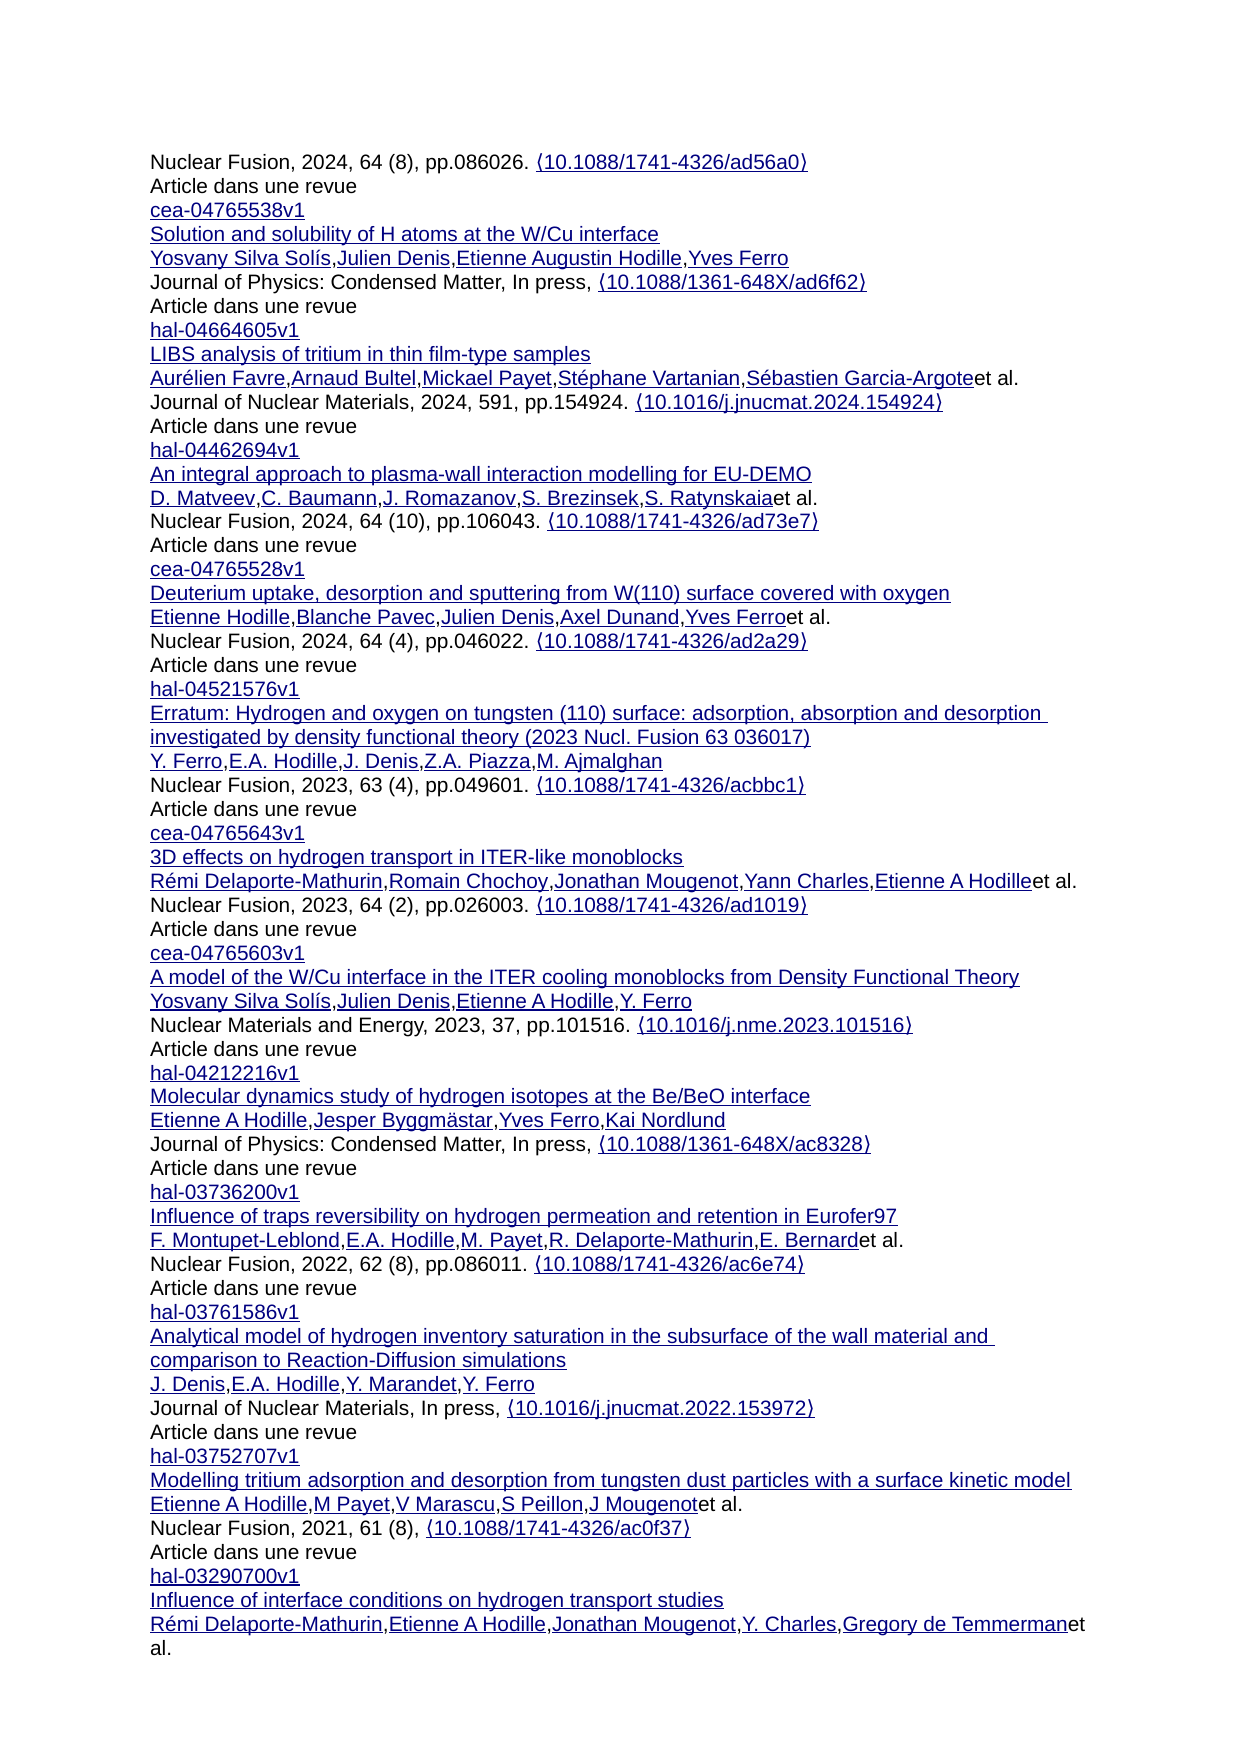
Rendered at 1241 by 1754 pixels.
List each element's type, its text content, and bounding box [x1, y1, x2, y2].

table_cell Erratum: Hydrogen and oxygen on tungsten (110) surface: adsorption, absorption and desorption investigated by density functional theory (2023 Nucl. Fusion 63 036017) Y. Ferro,E.A. Hodille,J. Denis,Z.A. Piazza,M. Ajmalghan Nuclear Fusion, 2023, 63 (4), pp.049601. ⟨10.1088/1741-4326/acbbc1⟩ Article dans une revue cea-04765643v1 [150, 701, 1090, 845]
table_cell Influence of traps reversibility on hydrogen permeation and retention in Eurofer97 F. Montupet-Leblond,E.A. Hodille,M. Payet,R. Delaporte-Mathurin,E. Bernardet al. Nuclear Fusion, 2022, 62 (8), pp.086011. ⟨10.1088/1741-4326/ac6e74⟩ Article dans une revue hal-03761586v1 [150, 1204, 1090, 1324]
table_cell Influence of interface conditions on hydrogen transport studies Rémi Delaporte-Mathurin,Etienne A Hodille,Jonathan Mougenot,Y. Charles,Gregory de Temmermanet al. [150, 1588, 1090, 1659]
table_cell Modelling tritium adsorption and desorption from tungsten dust particles with a surface kinetic model Etienne A Hodille,M Payet,V Marascu,S Peillon,J Mougenotet al. Nuclear Fusion, 2021, 61 (8), ⟨10.1088/1741-4326/ac0f37⟩ Article dans une revue hal-03290700v1 [150, 1468, 1090, 1587]
table_cell Molecular dynamics study of hydrogen isotopes at the Be/BeO interface Etienne A Hodille,Jesper Byggmästar,Yves Ferro,Kai Nordlund Journal of Physics: Condensed Matter, In press, ⟨10.1088/1361-648X/ac8328⟩ Article dans une revue hal-03736200v1 [150, 1084, 1090, 1204]
table_cell A model of the W/Cu interface in the ITER cooling monoblocks from Density Functional Theory Yosvany Silva Solís,Julien Denis,Etienne A Hodille,Y. Ferro Nuclear Materials and Energy, 2023, 37, pp.101516. ⟨10.1016/j.nme.2023.101516⟩ Article dans une revue hal-04212216v1 [150, 965, 1090, 1084]
table_cell LIBS analysis of tritium in thin film-type samples Aurélien Favre,Arnaud Bultel,Mickael Payet,Stéphane Vartanian,Sébastien Garcia-Argoteet al. Journal of Nuclear Materials, 2024, 591, pp.154924. ⟨10.1016/j.jnucmat.2024.154924⟩ Article dans une revue hal-04462694v1 [150, 342, 1090, 461]
table_cell 3D effects on hydrogen transport in ITER-like monoblocks Rémi Delaporte-Mathurin,Romain Chochoy,Jonathan Mougenot,Yann Charles,Etienne A Hodilleet al. Nuclear Fusion, 2023, 64 (2), pp.026003. ⟨10.1088/1741-4326/ad1019⟩ Article dans une revue cea-04765603v1 [150, 845, 1090, 964]
table_cell Analytical model of hydrogen inventory saturation in the subsurface of the wall material and comparison to Reaction-Diffusion simulations J. Denis,E.A. Hodille,Y. Marandet,Y. Ferro Journal of Nuclear Materials, In press, ⟨10.1016/j.jnucmat.2022.153972⟩ Article dans une revue hal-03752707v1 [150, 1324, 1090, 1468]
table_cell Deuterium uptake, desorption and sputtering from W(110) surface covered with oxygen Etienne Hodille,Blanche Pavec,Julien Denis,Axel Dunand,Yves Ferroet al. Nuclear Fusion, 2024, 64 (4), pp.046022. ⟨10.1088/1741-4326/ad2a29⟩ Article dans une revue hal-04521576v1 [150, 581, 1090, 701]
table_cell Solution and solubility of H atoms at the W/Cu interface Yosvany Silva Solís,Julien Denis,Etienne Augustin Hodille,Yves Ferro Journal of Physics: Condensed Matter, In press, ⟨10.1088/1361-648X/ad6f62⟩ Article dans une revue hal-04664605v1 [150, 222, 1090, 342]
table_cell Nuclear Fusion, 2024, 64 (8), pp.086026. ⟨10.1088/1741-4326/ad56a0⟩ Article dans une revue cea-04765538v1 [150, 150, 1090, 222]
table_cell An integral approach to plasma-wall interaction modelling for EU-DEMO D. Matveev,C. Baumann,J. Romazanov,S. Brezinsek,S. Ratynskaiaet al. Nuclear Fusion, 2024, 64 (10), pp.106043. ⟨10.1088/1741-4326/ad73e7⟩ Article dans une revue cea-04765528v1 [150, 461, 1090, 581]
